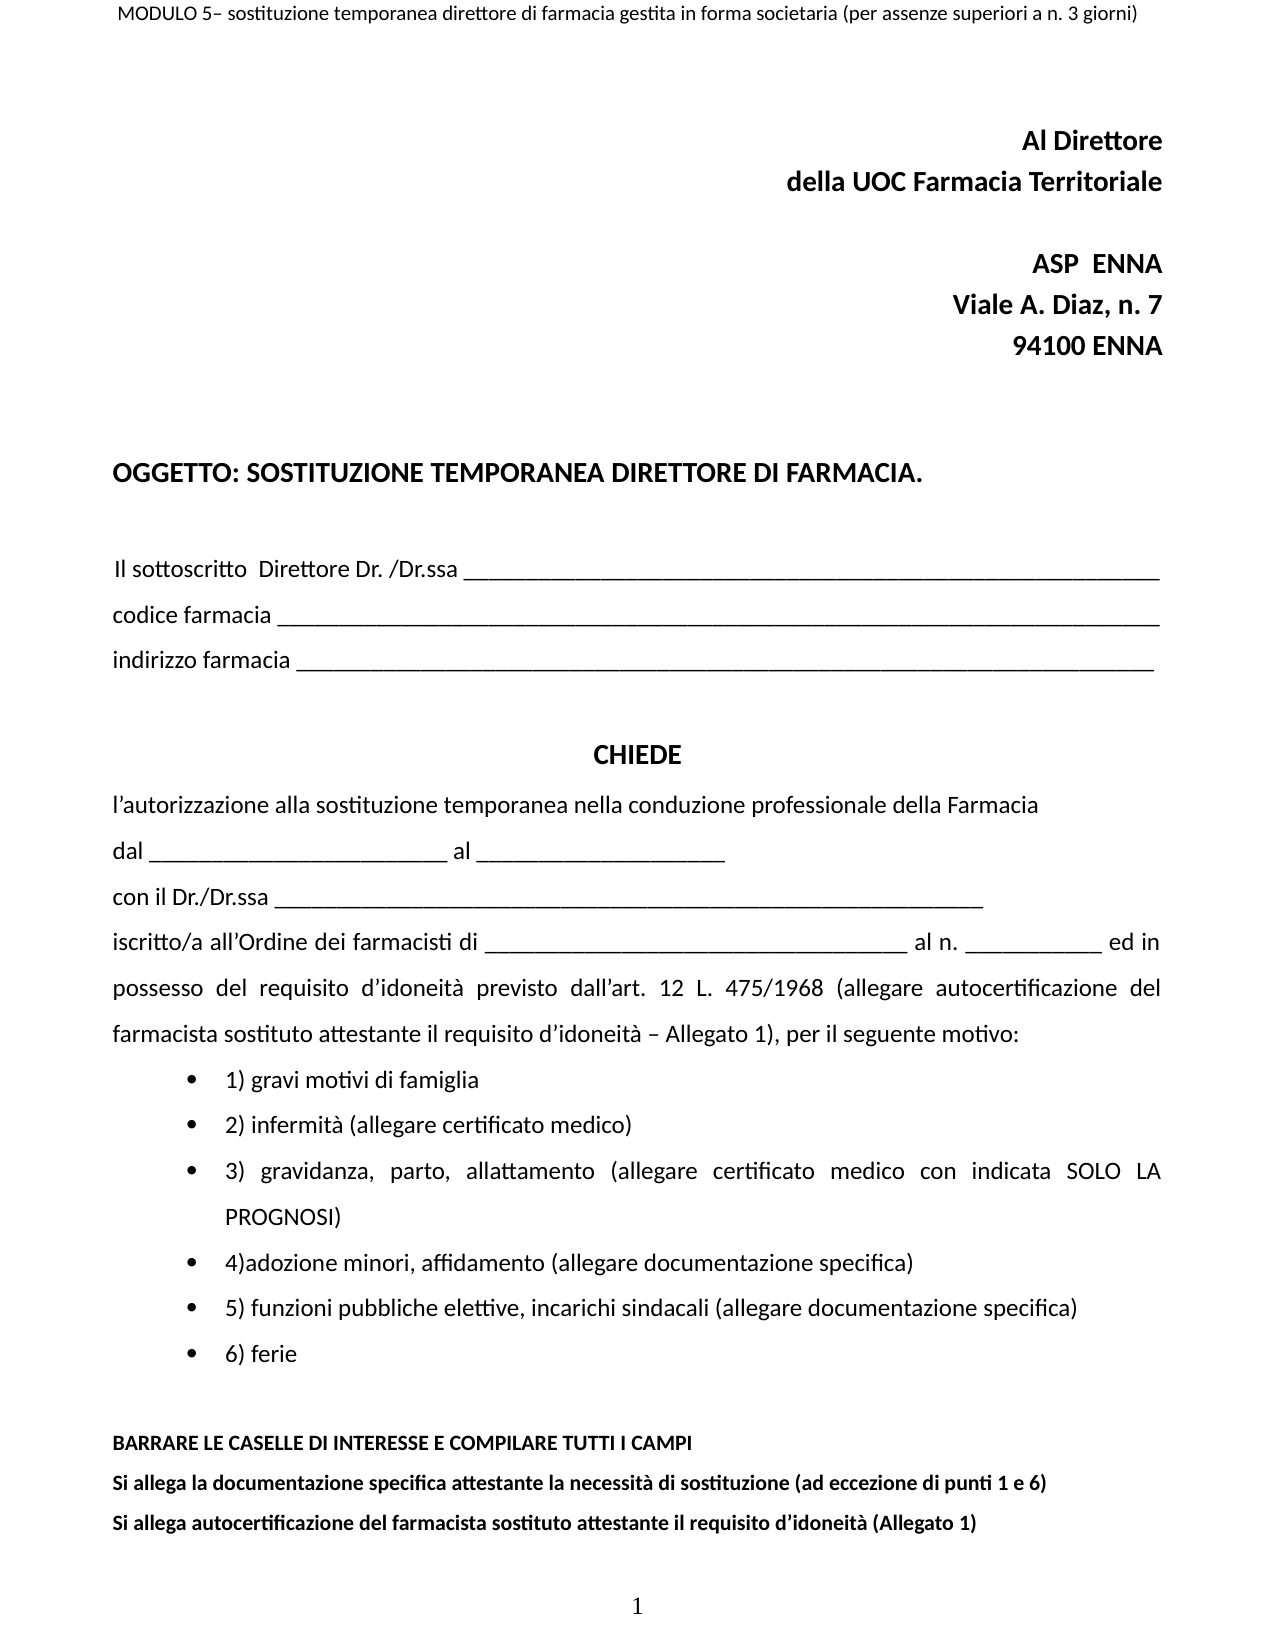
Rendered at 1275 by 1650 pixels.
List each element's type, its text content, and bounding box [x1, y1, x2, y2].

list 6) ferie [187, 1338, 1162, 1369]
text Al Direttore [112, 122, 1162, 158]
text ASP ENNA [112, 245, 1162, 280]
list 2) infermità (allegare certificato medico) [187, 1109, 1162, 1140]
text 94100 ENNA [112, 327, 1162, 362]
list 5) funzioni pubbliche elettive, incarichi sindacali (allegare documentazione specifica) [187, 1292, 1162, 1323]
text dal ________________________ al ____________________ [112, 835, 1162, 866]
list 4)adozione minori, affidamento (allegare documentazione specifica) [187, 1247, 1162, 1277]
text Si allega la documentazione specifica attestante la necessità di sostituzione (ad eccezione di punti 1 e 6) [112, 1469, 1162, 1496]
text indirizzo farmacia _____________________________________________________________________ [112, 644, 1162, 675]
list 3) gravidanza, parto, allattamento (allegare certificato medico con indicata SOLO LA PROGNOSI) [187, 1155, 1162, 1231]
text Si allega autocertificazione del farmacista sostituto attestante il requisito d’idoneità (Allegato 1) [112, 1509, 1162, 1536]
text con il Dr./Dr.ssa _________________________________________________________ [112, 881, 1162, 911]
text CHIEDE [112, 736, 1162, 772]
text l’autorizzazione alla sostituzione temporanea nella conduzione professionale della Farmacia [112, 789, 1162, 820]
text MODULO 5– sostituzione temporanea direttore di farmacia gestita in forma societaria (per assenze superiori a n. 3 giorni) [112, 0, 1162, 25]
text BARRARE LE CASELLE DI INTERESSE E COMPILARE TUTTI I CAMPI [112, 1429, 1162, 1456]
list 1) gravi motivi di famiglia [187, 1064, 1162, 1094]
text iscritto/a all’Ordine dei farmacisti di __________________________________ al n. ___________ ed in possesso del requisito d’idoneità previsto dall’art. 12 L. 475/1968 (allegare autocertificazione del farmacista sostituto attestante il requisito d’idoneità – Allegato 1), per il seguente motivo: [112, 927, 1162, 1048]
text OGGETTO: SOSTITUZIONE TEMPORANEA DIRETTORE DI FARMACIA. [112, 454, 1162, 489]
text Viale A. Diaz, n. 7 [112, 286, 1162, 321]
text della UOC Farmacia Territoriale [112, 163, 1162, 198]
text Il sottoscritto Direttore Dr. /Dr.ssa ________________________________________________________ [112, 553, 1162, 583]
text codice farmacia _______________________________________________________________________ [112, 599, 1162, 629]
